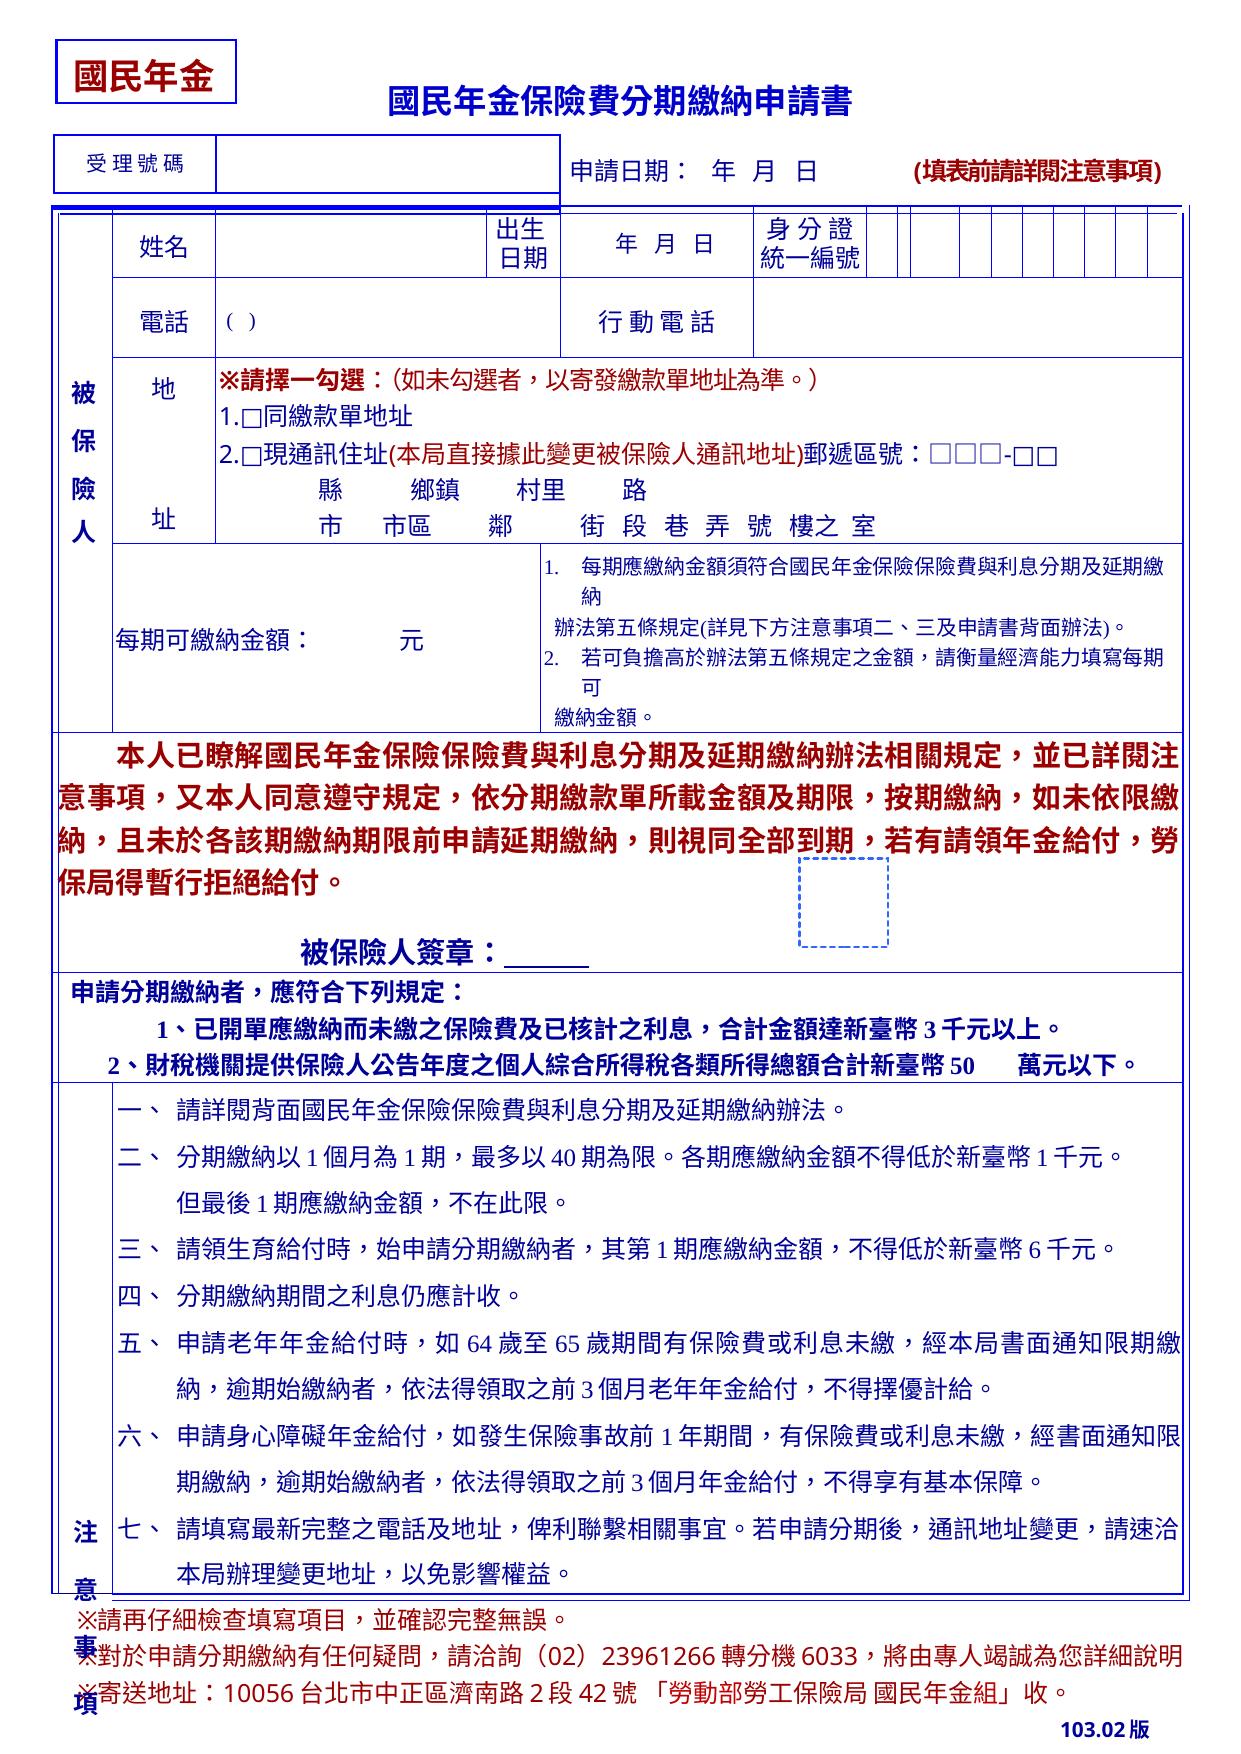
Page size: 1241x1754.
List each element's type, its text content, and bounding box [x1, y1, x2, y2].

table_cell 請填寫最新完整之電話及地址，俾利聯繫相關事宜。若申請分期後，通訊地址變更，請速洽本局辦理變更地址，以免影響權益。 [173, 1500, 1182, 1593]
table_cell [54, 194, 216, 205]
table_cell [754, 278, 1182, 357]
table_cell [1085, 214, 1115, 277]
table_cell ( ) [216, 278, 560, 357]
table_cell 三、 [113, 1221, 173, 1268]
table_cell [1116, 207, 1147, 213]
table_cell 申請分期繳納者，應符合下列規定： 1、已開單應繳納而未繳之保險費及已核計之利息，合計金額達新臺幣3千元以上。 2、財稅機關提供保險人公告年度之個人綜合所得稅各類所得總額合計新臺幣50 萬元以下。 [59, 973, 1182, 1082]
table_cell ※請擇一勾選：（如未勾選者，以寄發繳款單地址為準。） 1.□同繳款單地址 2.□現通訊住址(本局直接據此變更被保險人通訊地址)郵遞區號：□□□-□□ 縣 鄉鎮 村里 路 市 市區 鄰 街 段 巷 弄 號 樓之 室 [216, 358, 1182, 543]
table_cell [216, 194, 559, 205]
table_cell [1085, 207, 1115, 213]
table_cell 身 分 證 統一編號 [754, 214, 866, 277]
text ※請再仔細檢查填寫項目，並確認完整無誤。 [77, 123, 1163, 134]
table_cell [992, 207, 1022, 213]
table_cell 申請身心障礙年金給付，如發生保險事故前1年期間，有保險費或利息未繳，經書面通知限期繳納，逾期始繳納者，依法得領取之前3個月年金給付，不得享有基本保障。 [173, 1408, 1182, 1500]
table_cell 分期繳納以1個月為1期，最多以40期為限。各期應繳納金額不得低於新臺幣1千元。 但最後1期應繳納金額，不在此限。 [173, 1129, 1182, 1221]
table_cell 五、 [113, 1315, 173, 1408]
table_cell [898, 207, 910, 213]
table_cell [1023, 214, 1053, 277]
table_cell 七、 [113, 1500, 173, 1593]
table_cell [867, 214, 897, 277]
table_cell 地址 [113, 358, 215, 543]
text 國民年金 [73, 49, 219, 93]
table_cell 姓名 [113, 215, 215, 277]
table_cell 請詳閱背面國民年金保險保險費與利息分期及延期繳納辦法。 [173, 1083, 1182, 1128]
table_cell 注 意 事 項 [59, 1083, 112, 1593]
table_cell [216, 215, 486, 277]
table_cell 被 保 險 人 [54, 210, 112, 732]
table_cell 本人已瞭解國民年金保險保險費與利息分期及延期繳納辦法相關規定，並已詳閱注意事項，又本人同意遵守規定，依分期繳款單所載金額及期限，按期繳納，如未依限繳納，且未於各該期繳納期限前申請延期繳納，則視同全部到期，若有請領年金給付，勞保局得暫行拒絕給付。 被保險人簽章： [59, 733, 1182, 972]
table_cell [911, 214, 959, 277]
table_cell 每期應繳納金額須符合國民年金保險保險費與利息分期及延期繳納 辦法第五條規定(詳見下方注意事項二、三及申請書背面辦法)。 若可負擔高於辦法第五條規定之金額，請衡量經濟能力填寫每期可 繳納金額。 [541, 544, 1182, 732]
table_cell 行 動 電 話 [561, 278, 753, 357]
table_cell 注 意 事 項 [54, 1083, 58, 1593]
table_cell [1148, 205, 1186, 277]
table_cell 一、 [113, 1083, 173, 1128]
text 103.02版 [1060, 1713, 1154, 1742]
table_cell [1054, 207, 1084, 213]
table_cell [1054, 214, 1084, 277]
table_cell 請領生育給付時，始申請分期繳納者，其第1期應繳納金額，不得低於新臺幣6千元。 [173, 1221, 1182, 1268]
table_cell 二、 [113, 1129, 173, 1221]
table_cell 出生 日期 [487, 215, 560, 277]
table_cell [992, 214, 1022, 277]
text 國民年金保險費分期繳納申請書 [77, 75, 1163, 123]
table_cell 每期可繳納金額： 元 [113, 544, 540, 732]
table_cell [911, 207, 959, 213]
table_header 受 理 號 碼 [55, 136, 215, 192]
table_header 申請日期： 年 月 日 [561, 134, 910, 205]
table_cell 電話 [113, 278, 215, 357]
table_cell 六、 [113, 1408, 173, 1500]
table_cell 分期繳納期間之利息仍應計收。 [173, 1268, 1182, 1315]
table_cell [754, 207, 866, 213]
table_cell [1023, 207, 1053, 213]
table_cell [898, 214, 910, 277]
table_cell [1116, 214, 1147, 277]
table_cell 年 月 日 [561, 214, 753, 277]
text ※請再仔細檢查填寫項目，並確認完整無誤。 [77, 1594, 1163, 1637]
table_cell [960, 214, 991, 277]
table_cell 申請老年年金給付時，如64歲至65歲期間有保險費或利息未繳，經本局書面通知限期繳納，逾期始繳納者，依法得領取之前3個月老年年金給付，不得擇優計給。 [173, 1315, 1182, 1408]
text ※對於申請分期繳納有任何疑問，請洽詢（02）23961266轉分機6033，將由專人竭誠為您詳細說明。 [77, 1637, 1178, 1673]
table_header [217, 136, 559, 192]
text ※寄送地址：10056台北市中正區濟南路2段42號 「勞動部勞工保險局 國民年金組」收。 [77, 1673, 1163, 1709]
table_cell [960, 207, 991, 213]
table_cell [561, 207, 753, 213]
table_cell 四、 [113, 1268, 173, 1315]
table_cell [867, 207, 897, 213]
table_header (填表前請詳閱注意事項) [910, 134, 1186, 205]
